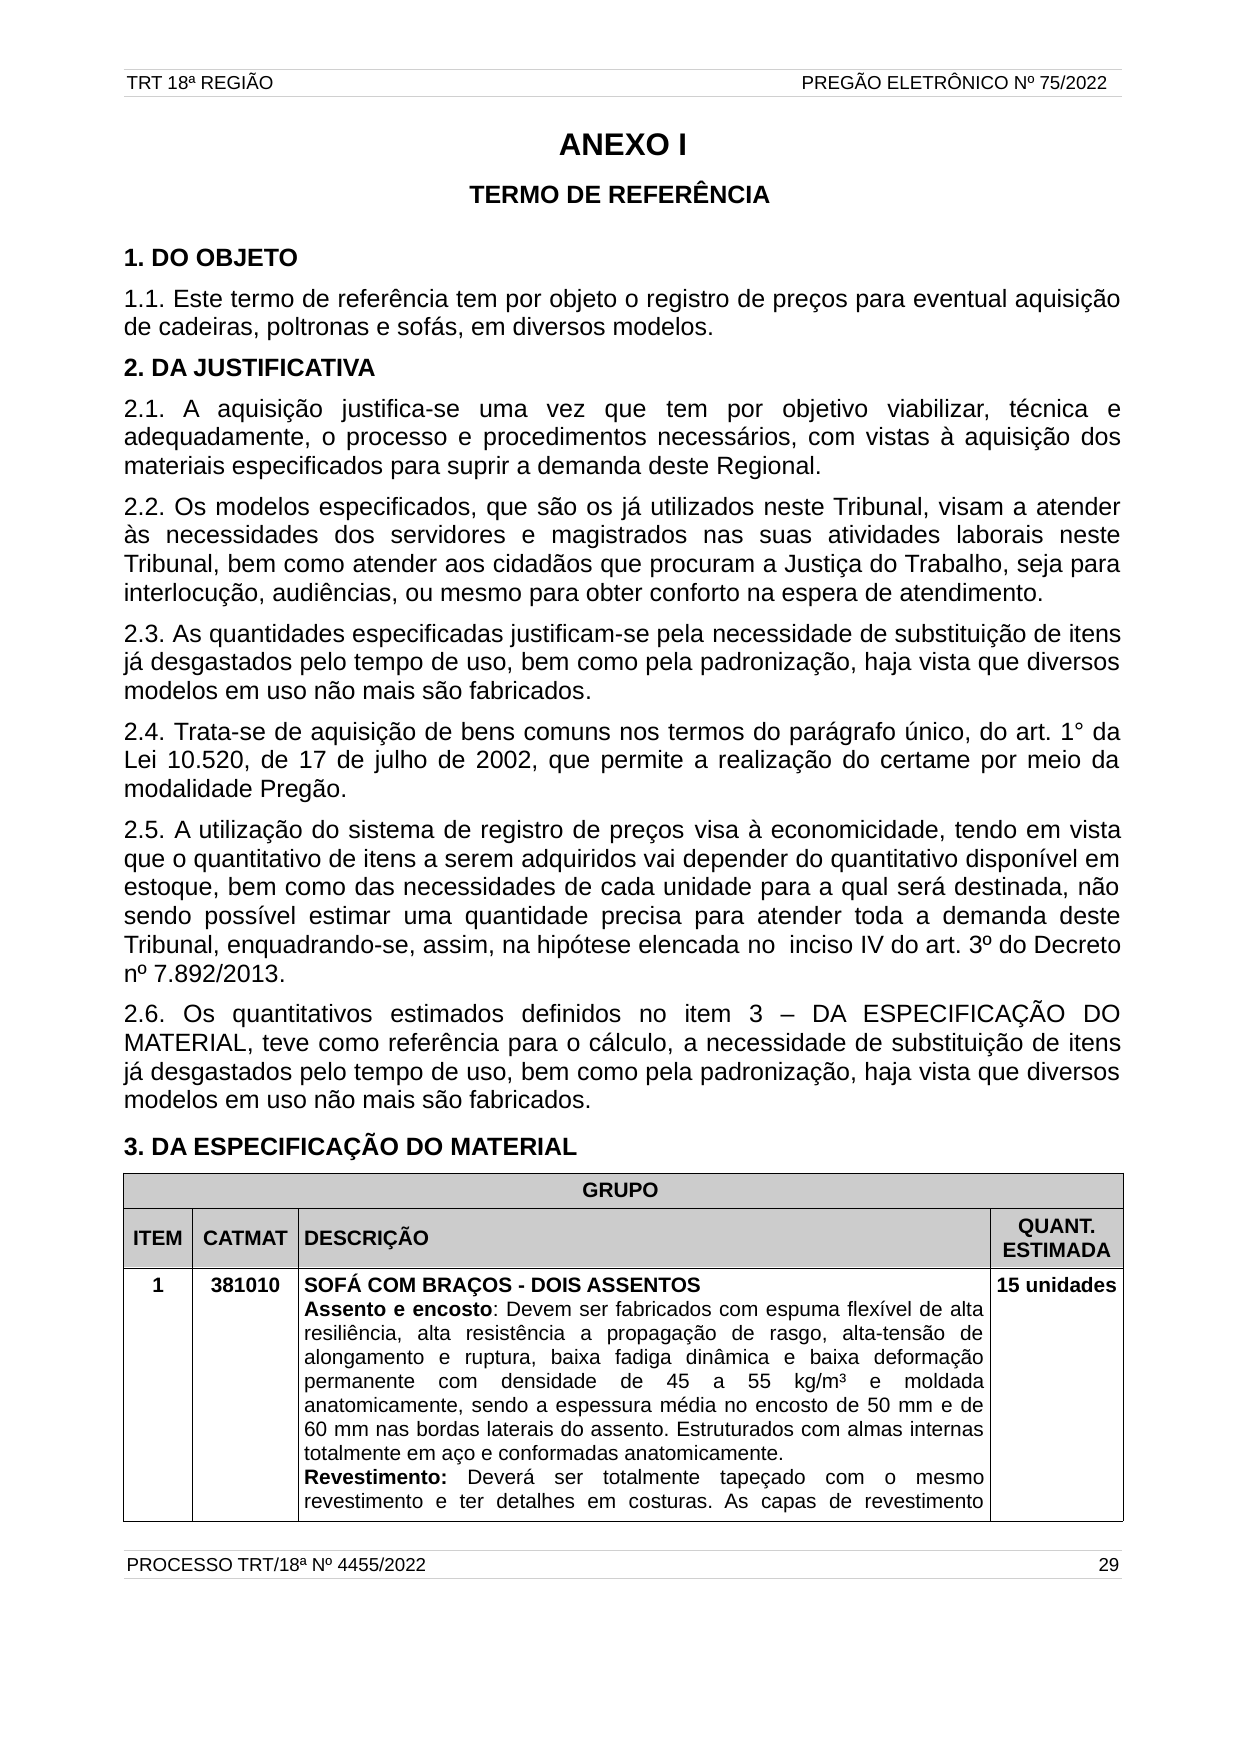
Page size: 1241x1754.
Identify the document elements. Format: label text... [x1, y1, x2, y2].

text 2. DA JUSTIFICATIVA [123, 353, 1122, 382]
text 1. DO OBJETO [123, 243, 1122, 272]
table_cell QUANT. ESTIMADA [991, 1209, 1123, 1267]
text 2.2. Os modelos especificados, que são os já utilizados neste Tribunal, visam a atender às necessidades dos servidores e magistrados nas suas atividades laborais neste Tribunal, bem como atender aos cidadãos que procuram a Justiça do Trabalho, seja para interlocução, audiências, ou mesmo para obter conforto na espera de atendimento. [123, 492, 1122, 607]
table_cell 15 unidades [991, 1269, 1123, 1521]
text ANEXO I [123, 126, 1122, 162]
text 3. DA ESPECIFICAÇÃO DO MATERIAL [123, 1132, 1122, 1161]
text 2.4. Trata-se de aquisição de bens comuns nos termos do parágrafo único, do art. 1° da Lei 10.520, de 17 de julho de 2002, que permite a realização do certame por meio da modalidade Pregão. [123, 717, 1122, 803]
table_cell 381010 [193, 1269, 298, 1521]
text 2.6. Os quantitativos estimados definidos no item 3 – DA ESPECIFICAÇÃO DO MATERIAL, teve como referência para o cálculo, a necessidade de substituição de itens já desgastados pelo tempo de uso, bem como pela padronização, haja vista que diversos modelos em uso não mais são fabricados. [123, 999, 1122, 1114]
table_cell CATMAT [193, 1209, 298, 1267]
text 2.1. A aquisição justifica-se uma vez que tem por objetivo viabilizar, técnica e adequadamente, o processo e procedimentos necessários, com vistas à aquisição dos materiais especificados para suprir a demanda deste Regional. [123, 394, 1122, 480]
table_cell ITEM [124, 1209, 192, 1267]
text 2.5. A utilização do sistema de registro de preços visa à economicidade, tendo em vista que o quantitativo de itens a serem adquiridos vai depender do quantitativo disponível em estoque, bem como das necessidades de cada unidade para a qual será destinada, não sendo possível estimar uma quantidade precisa para atender toda a demanda deste Tribunal, enquadrando-se, assim, na hipótese elencada no inciso IV do art. 3º do Decreto nº 7.892/2013. [123, 815, 1122, 987]
table_cell SOFÁ COM BRAÇOS - DOIS ASSENTOS Assento e encosto: Devem ser fabricados com espuma flexível de alta resiliência, alta resistência a propagação de rasgo, alta-tensão de alongamento e ruptura, baixa fadiga dinâmica e baixa deformação permanente com densidade de 45 a 55 kg/m³ e moldada anatomicamente, sendo a espessura média no encosto de 50 mm e de 60 mm nas bordas laterais do assento. Estruturados com almas internas totalmente em aço e conformadas anatomicamente. Revestimento: Deverá ser totalmente tapeçado com o mesmo revestimento e ter detalhes em costuras. As capas de revestimento [299, 1269, 990, 1521]
table_cell 1 [124, 1269, 192, 1521]
text 2.3. As quantidades especificadas justificam-se pela necessidade de substituição de itens já desgastados pelo tempo de uso, bem como pela padronização, haja vista que diversos modelos em uso não mais são fabricados. [123, 619, 1122, 705]
text 1.1. Este termo de referência tem por objeto o registro de preços para eventual aquisição de cadeiras, poltronas e sofás, em diversos modelos. [123, 284, 1122, 341]
table_header GRUPO [124, 1174, 1123, 1208]
text TERMO DE REFERÊNCIA [123, 179, 1122, 208]
table_cell DESCRIÇÃO [299, 1209, 990, 1267]
